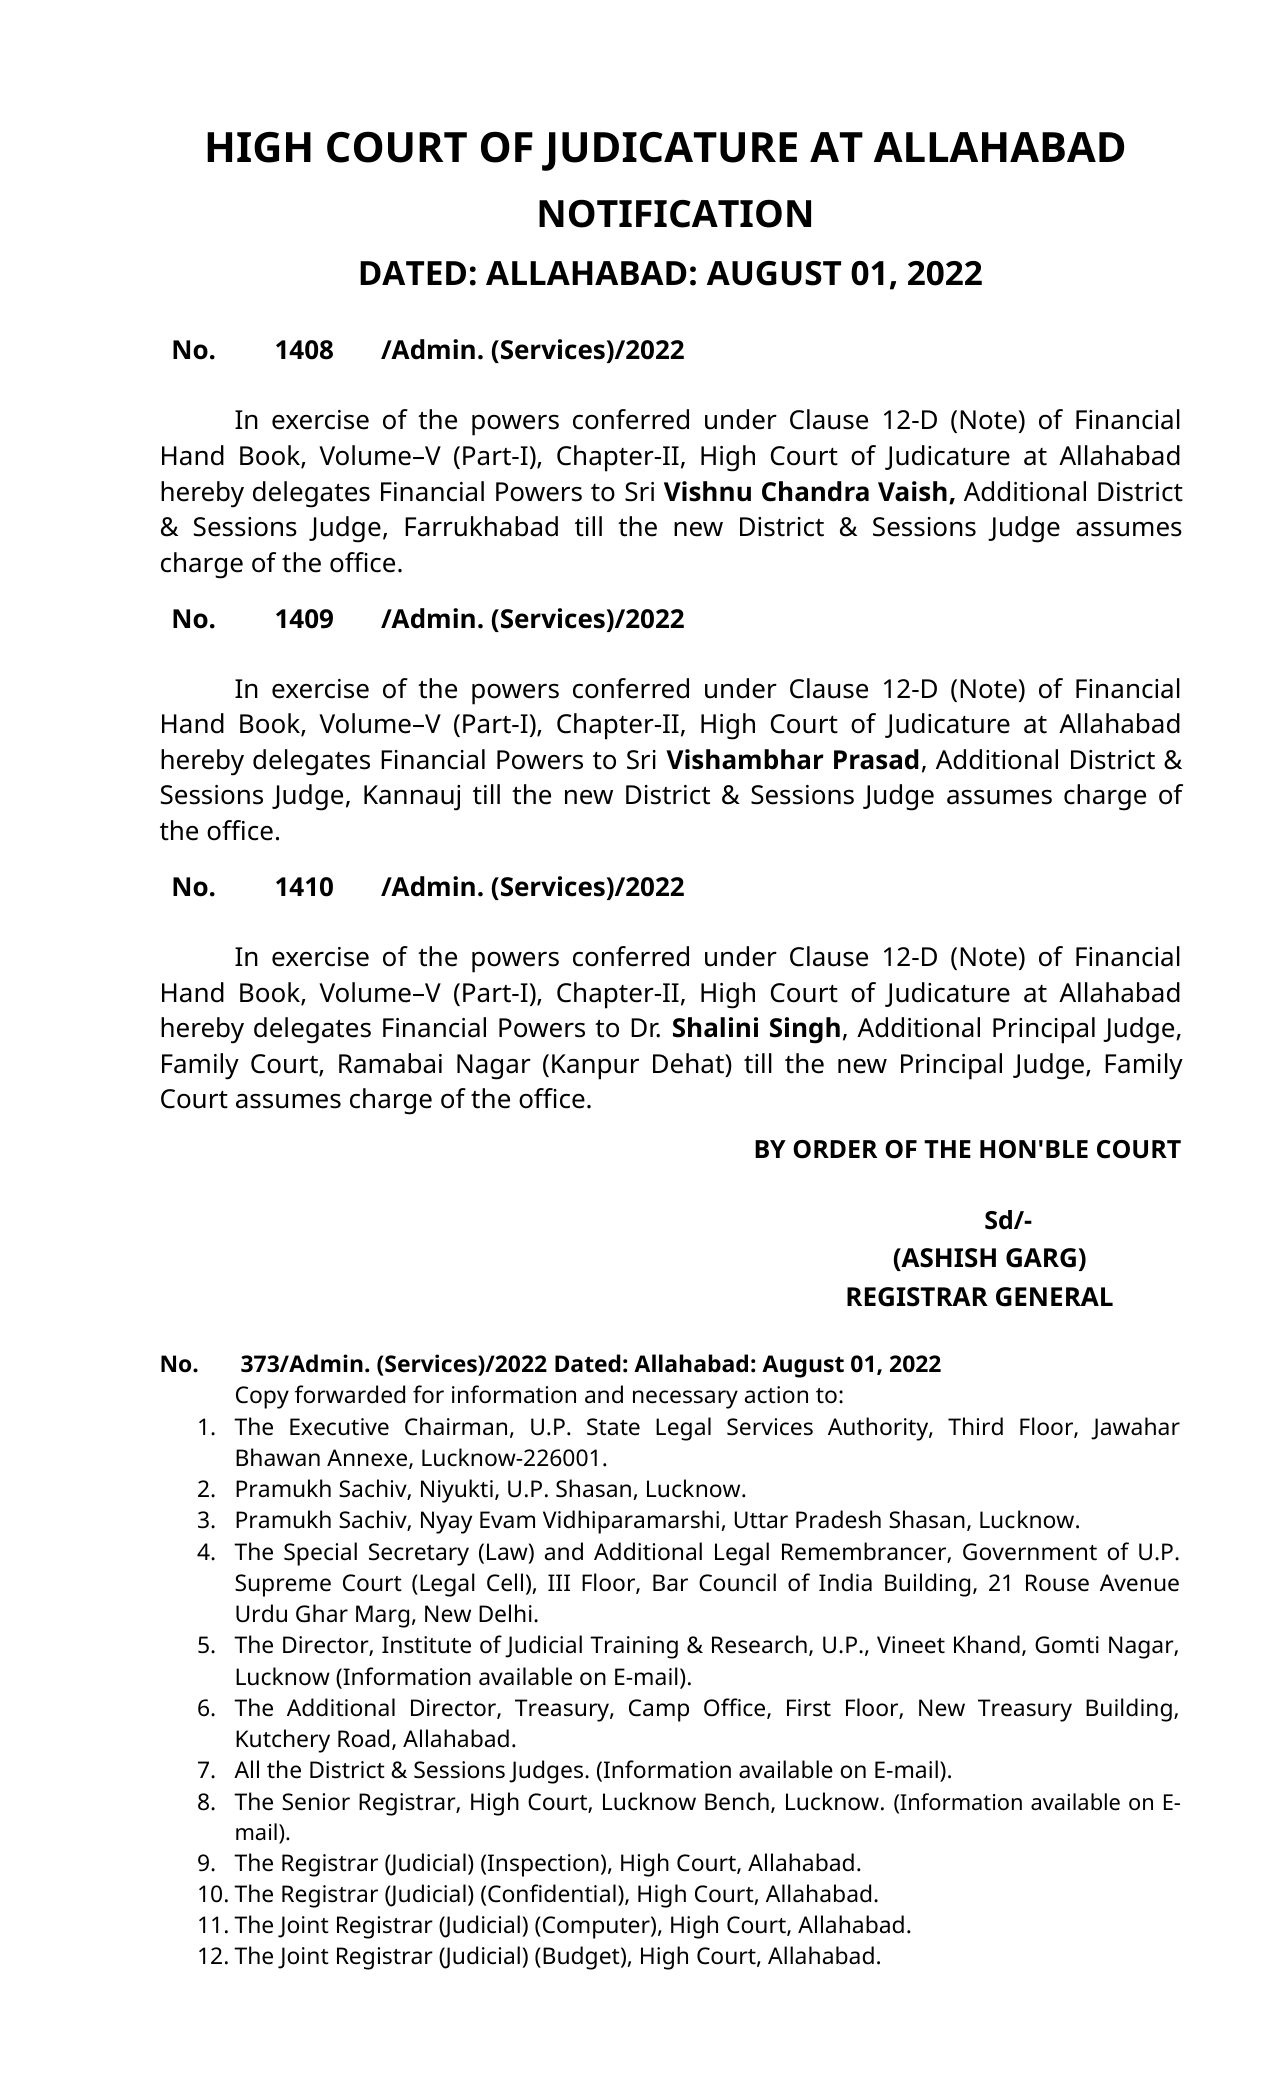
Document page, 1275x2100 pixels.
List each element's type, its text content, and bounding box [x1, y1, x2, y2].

title HIGH COURT OF JUDICATURE AT ALLAHABAD [122, 118, 1209, 175]
table_header No. [165, 863, 233, 910]
list The Director, Institute of Judicial Training & Research, U.P., Vineet Khand, Gomti Nagar, Lucknow (Information available on E-mail). [197, 1629, 1181, 1692]
text In exercise of the powers conferred under Clause 12-D (Note) of Financial Hand Book, Volume–V (Part-I), Chapter-II, High Court of Judicature at Allahabad hereby delegates Financial Powers to Sri Vishnu Chandra Vaish, Additional District & Sessions Judge, Farrukhabad till the new District & Sessions Judge assumes charge of the office. [159, 402, 1183, 580]
table_header /Admin. (Services)/2022 [375, 326, 734, 373]
table_header No. [165, 595, 233, 642]
text REGISTRAR GENERAL [162, 1278, 1181, 1314]
list Pramukh Sachiv, Niyukti, U.P. Shasan, Lucknow. [197, 1473, 1181, 1504]
text BY ORDER OF THE HON'BLE COURT [159, 1131, 1181, 1166]
table_header 1410 [233, 863, 375, 910]
list The Registrar (Judicial) (Inspection), High Court, Allahabad. [197, 1847, 1181, 1878]
list The Executive Chairman, U.P. State Legal Services Authority, Third Floor, Jawahar Bhawan Annexe, Lucknow-226001. [197, 1411, 1181, 1473]
text Sd/- [159, 1203, 1181, 1237]
subtitle No. 373/Admin. (Services)/2022 Dated: Allahabad: August 01, 2022 [159, 1348, 1181, 1379]
list The Special Secretary (Law) and Additional Legal Remembrancer, Government of U.P. Supreme Court (Legal Cell), III Floor, Bar Council of India Building, 21 Rouse Avenue Urdu Ghar Marg, New Delhi. [197, 1536, 1181, 1629]
list The Registrar (Judicial) (Confidential), High Court, Allahabad. [197, 1878, 1181, 1909]
list The Joint Registrar (Judicial) (Budget), High Court, Allahabad. [197, 1940, 1181, 1972]
list The Senior Registrar, High Court, Lucknow Bench, Lucknow. (Information available on E-mail). [197, 1786, 1181, 1847]
list The Additional Director, Treasury, Camp Office, First Floor, New Treasury Building, Kutchery Road, Allahabad. [197, 1692, 1181, 1754]
text Copy forwarded for information and necessary action to: [159, 1379, 1181, 1411]
table_header 1409 [233, 595, 375, 642]
table_header /Admin. (Services)/2022 [375, 595, 734, 642]
table_header No. [165, 326, 233, 373]
subtitle NOTIFICATION [159, 187, 1181, 238]
list Pramukh Sachiv, Nyay Evam Vidhiparamarshi, Uttar Pradesh Shasan, Lucknow. [197, 1504, 1181, 1536]
table_header /Admin. (Services)/2022 [375, 863, 734, 910]
list All the District & Sessions Judges. (Information available on E-mail). [197, 1754, 1181, 1786]
text (ASHISH GARG) [162, 1240, 1181, 1275]
text In exercise of the powers conferred under Clause 12-D (Note) of Financial Hand Book, Volume–V (Part-I), Chapter-II, High Court of Judicature at Allahabad hereby delegates Financial Powers to Sri Vishambhar Prasad, Additional District & Sessions Judge, Kannauj till the new District & Sessions Judge assumes charge of the office. [159, 671, 1183, 848]
subtitle DATED: ALLAHABAD: AUGUST 01, 2022 [159, 250, 1181, 295]
table_header 1408 [233, 326, 375, 373]
text In exercise of the powers conferred under Clause 12-D (Note) of Financial Hand Book, Volume–V (Part-I), Chapter-II, High Court of Judicature at Allahabad hereby delegates Financial Powers to Dr. Shalini Singh, Additional Principal Judge, Family Court, Ramabai Nagar (Kanpur Dehat) till the new Principal Judge, Family Court assumes charge of the office. [159, 939, 1183, 1116]
list The Joint Registrar (Judicial) (Computer), High Court, Allahabad. [197, 1909, 1181, 1940]
